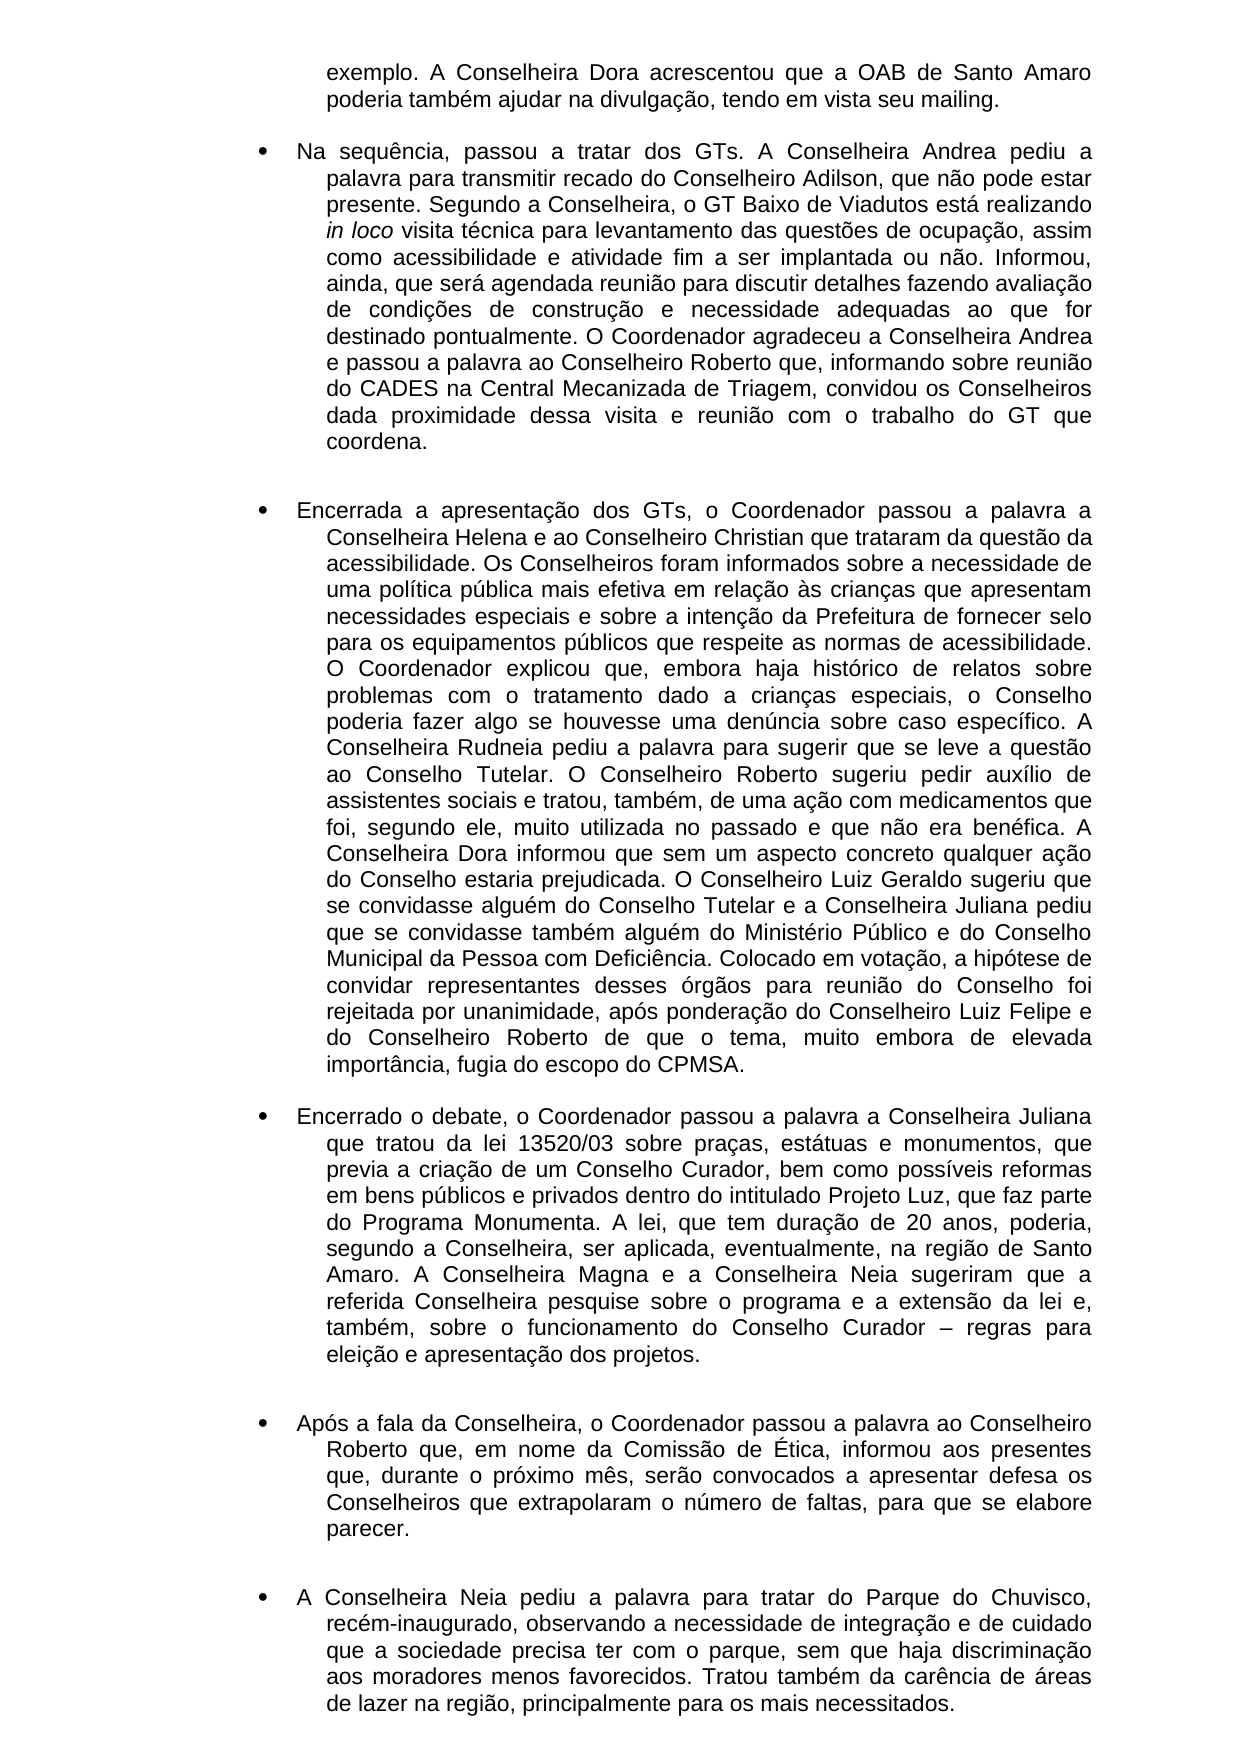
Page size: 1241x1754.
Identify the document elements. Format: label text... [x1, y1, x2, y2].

list Após a fala da Conselheira, o Coordenador passou a palavra ao Conselheiro Roberto que, em nome da Comissão de Ética, informou aos presentes que, durante o próximo mês, serão convocados a apresentar defesa os Conselheiros que extrapolaram o número de faltas, para que se elabore parecer. [259, 1409, 1093, 1541]
list Na sequência, passou a tratar dos GTs. A Conselheira Andrea pediu a palavra para transmitir recado do Conselheiro Adilson, que não pode estar presente. Segundo a Conselheira, o GT Baixo de Viadutos está realizando in loco visita técnica para levantamento das questões de ocupação, assim como acessibilidade e atividade fim a ser implantada ou não. Informou, ainda, que será agendada reunião para discutir detalhes fazendo avaliação de condições de construção e necessidade adequadas ao que for destinado pontualmente. O Coordenador agradeceu a Conselheira Andrea e passou a palavra ao Conselheiro Roberto que, informando sobre reunião do CADES na Central Mecanizada de Triagem, convidou os Conselheiros dada proximidade dessa visita e reunião com o trabalho do GT que coordena. [259, 138, 1093, 454]
list Encerrado o debate, o Coordenador passou a palavra a Conselheira Juliana que tratou da lei 13520/03 sobre praças, estátuas e monumentos, que previa a criação de um Conselho Curador, bem como possíveis reformas em bens públicos e privados dentro do intitulado Projeto Luz, que faz parte do Programa Monumenta. A lei, que tem duração de 20 anos, poderia, segundo a Conselheira, ser aplicada, eventualmente, na região de Santo Amaro. A Conselheira Magna e a Conselheira Neia sugeriram que a referida Conselheira pesquise sobre o programa e a extensão da lei e, também, sobre o funcionamento do Conselho Curador – regras para eleição e apresentação dos projetos. [259, 1103, 1093, 1367]
list exemplo. A Conselheira Dora acrescentou que a OAB de Santo Amaro poderia também ajudar na divulgação, tendo em vista seu mailing. [259, 59, 1093, 112]
list A Conselheira Neia pediu a palavra para tratar do Parque do Chuvisco, recém-inaugurado, observando a necessidade de integração e de cuidado que a sociedade precisa ter com o parque, sem que haja discriminação aos moradores menos favorecidos. Tratou também da carência de áreas de lazer na região, principalmente para os mais necessitados. [259, 1584, 1093, 1716]
list Encerrada a apresentação dos GTs, o Coordenador passou a palavra a Conselheira Helena e ao Conselheiro Christian que trataram da questão da acessibilidade. Os Conselheiros foram informados sobre a necessidade de uma política pública mais efetiva em relação às crianças que apresentam necessidades especiais e sobre a intenção da Prefeitura de fornecer selo para os equipamentos públicos que respeite as normas de acessibilidade. O Coordenador explicou que, embora haja histórico de relatos sobre problemas com o tratamento dado a crianças especiais, o Conselho poderia fazer algo se houvesse uma denúncia sobre caso específico. A Conselheira Rudneia pediu a palavra para sugerir que se leve a questão ao Conselho Tutelar. O Conselheiro Roberto sugeriu pedir auxílio de assistentes sociais e tratou, também, de uma ação com medicamentos que foi, segundo ele, muito utilizada no passado e que não era benéfica. A Conselheira Dora informou que sem um aspecto concreto qualquer ação do Conselho estaria prejudicada. O Conselheiro Luiz Geraldo sugeriu que se convidasse alguém do Conselho Tutelar e a Conselheira Juliana pediu que se convidasse também alguém do Ministério Público e do Conselho Municipal da Pessoa com Deficiência. Colocado em votação, a hipótese de convidar representantes desses órgãos para reunião do Conselho foi rejeitada por unanimidade, após ponderação do Conselheiro Luiz Felipe e do Conselheiro Roberto de que o tema, muito embora de elevada importância, fugia do escopo do CPMSA. [259, 497, 1093, 1077]
